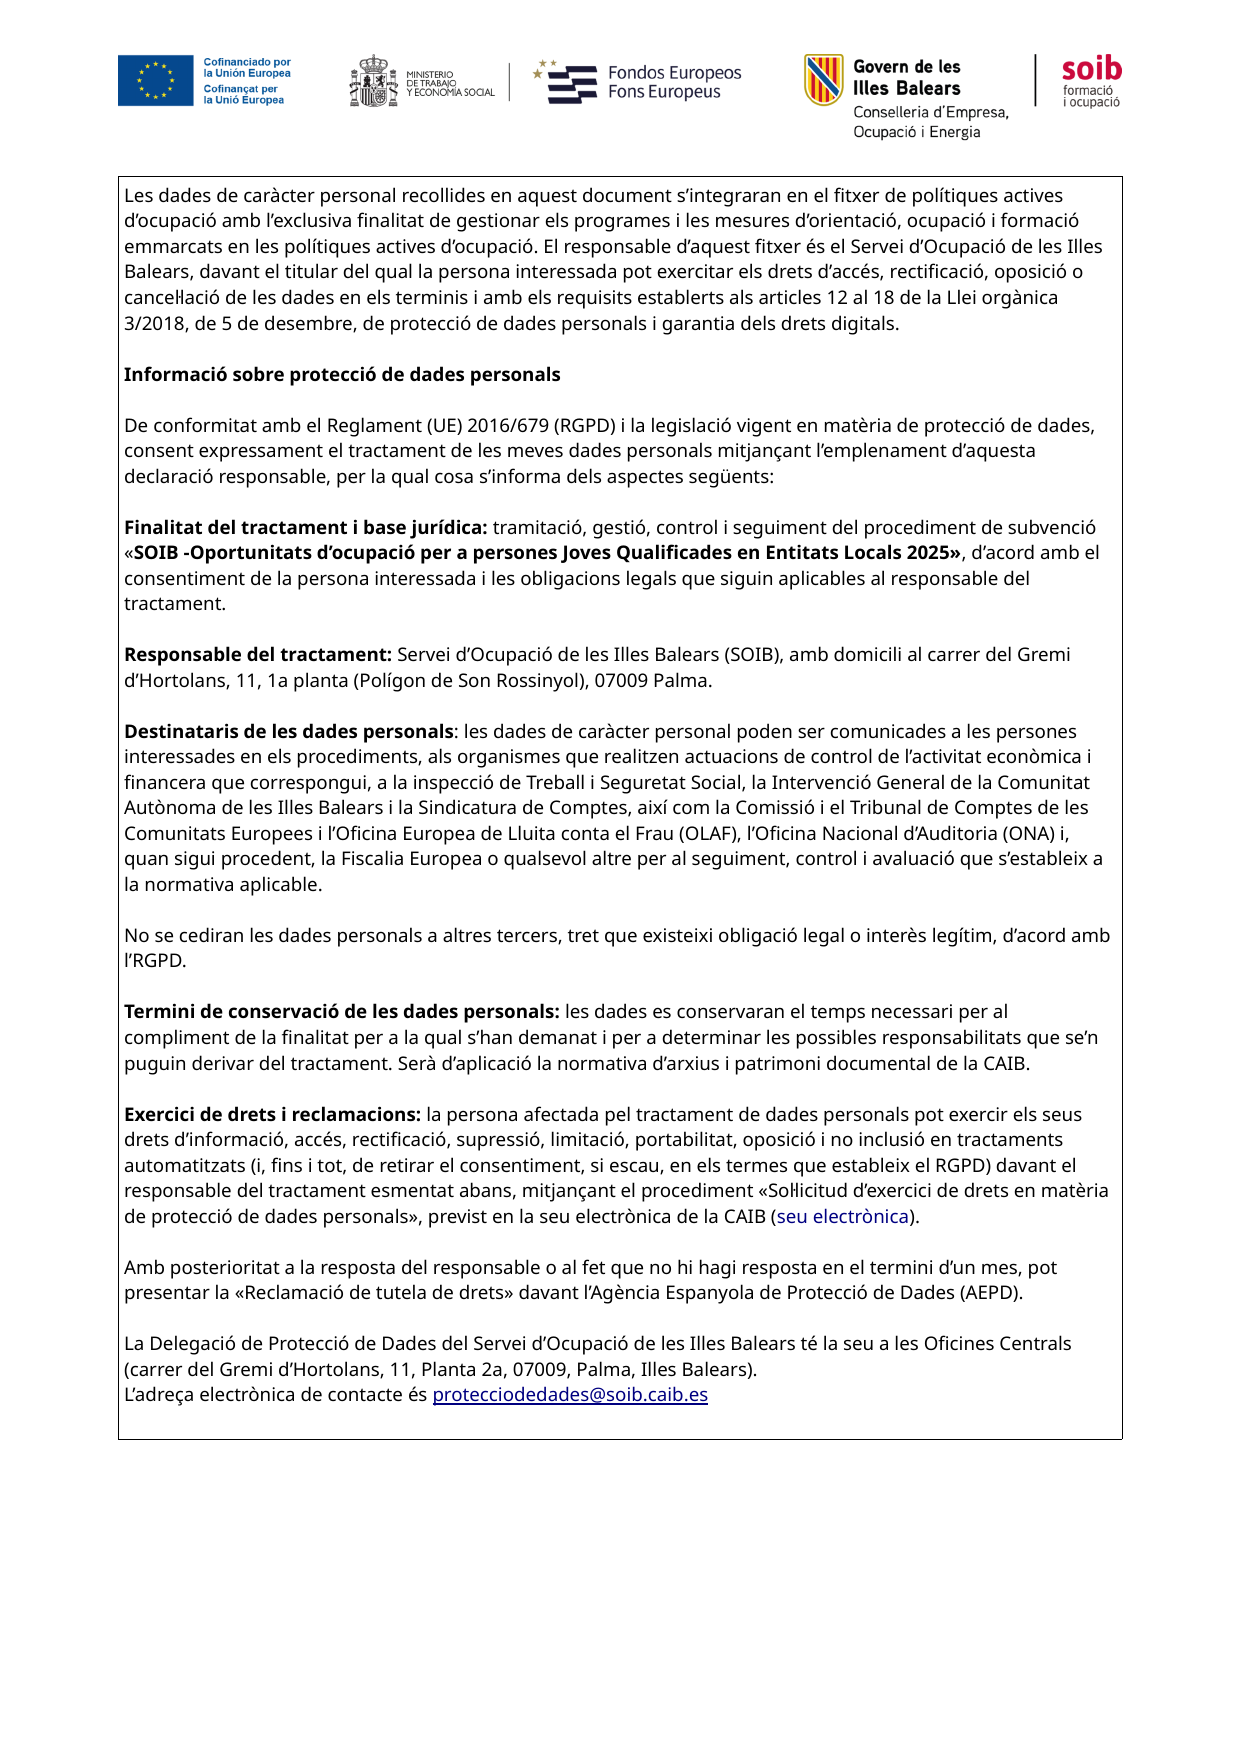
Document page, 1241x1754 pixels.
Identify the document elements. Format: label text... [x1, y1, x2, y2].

table_header Les dades de caràcter personal recollides en aquest document s’integraran en el fitxer de polítiques actives d’ocupació amb l’exclusiva finalitat de gestionar els programes i les mesures d’orientació, ocupació i formació emmarcats en les polítiques actives d’ocupació. El responsable d’aquest fitxer és el Servei d’Ocupació de les Illes Balears, davant el titular del qual la persona interessada pot exercitar els drets d’accés, rectificació, oposició o cancel·lació de les dades en els terminis i amb els requisits establerts als articles 12 al 18 de la Llei orgànica 3/2018, de 5 de desembre, de protecció de dades personals i garantia dels drets digitals. Informació sobre protecció de dades personals De conformitat amb el Reglament (UE) 2016/679 (RGPD) i la legislació vigent en matèria de protecció de dades, consent expressament el tractament de les meves dades personals mitjançant l’emplenament d’aquesta declaració responsable, per la qual cosa s’informa dels aspectes següents: Finalitat del tractament i base jurídica: tramitació, gestió, control i seguiment del procediment de subvenció «SOIB -Oportunitats d’ocupació per a persones Joves Qualificades en Entitats Locals 2025», d’acord amb el consentiment de la persona interessada i les obligacions legals que siguin aplicables al responsable del tractament. Responsable del tractament: Servei d’Ocupació de les Illes Balears (SOIB), amb domicili al carrer del Gremi d’Hortolans, 11, 1a planta (Polígon de Son Rossinyol), 07009 Palma. Destinataris de les dades personals: les dades de caràcter personal poden ser comunicades a les persones interessades en els procediments, als organismes que realitzen actuacions de control de l’activitat econòmica i financera que correspongui, a la inspecció de Treball i Seguretat Social, la Intervenció General de la Comunitat Autònoma de les Illes Balears i la Sindicatura de Comptes, així com la Comissió i el Tribunal de Comptes de les Comunitats Europees i l’Oficina Europea de Lluita conta el Frau (OLAF), l’Oficina Nacional d’Auditoria (ONA) i, quan sigui procedent, la Fiscalia Europea o qualsevol altre per al seguiment, control i avaluació que s’estableix a la normativa aplicable. No se cediran les dades personals a altres tercers, tret que existeixi obligació legal o interès legítim, d’acord amb l’RGPD. Termini de conservació de les dades personals: les dades es conservaran el temps necessari per al compliment de la finalitat per a la qual s’han demanat i per a determinar les possibles responsabilitats que se’n puguin derivar del tractament. Serà d’aplicació la normativa d’arxius i patrimoni documental de la CAIB. Exercici de drets i reclamacions: la persona afectada pel tractament de dades personals pot exercir els seus drets d’informació, accés, rectificació, supressió, limitació, portabilitat, oposició i no inclusió en tractaments automatitzats (i, fins i tot, de retirar el consentiment, si escau, en els termes que estableix el RGPD) davant el responsable del tractament esmentat abans, mitjançant el procediment «Sol·licitud d’exercici de drets en matèria de protecció de dades personals», previst en la seu electrònica de la CAIB (seu electrònica). Amb posterioritat a la resposta del responsable o al fet que no hi hagi resposta en el termini d’un mes, pot presentar la «Reclamació de tutela de drets» davant l’Agència Espanyola de Protecció de Dades (AEPD). La Delegació de Protecció de Dades del Servei d’Ocupació de les Illes Balears té la seu a les Oficines Centrals (carrer del Gremi d’Hortolans, 11, Planta 2a, 07009, Palma, Illes Balears). L’adreça electrònica de contacte és protecciodedades@soib.caib.es [119, 177, 1122, 1438]
picture [118, 22, 1123, 155]
